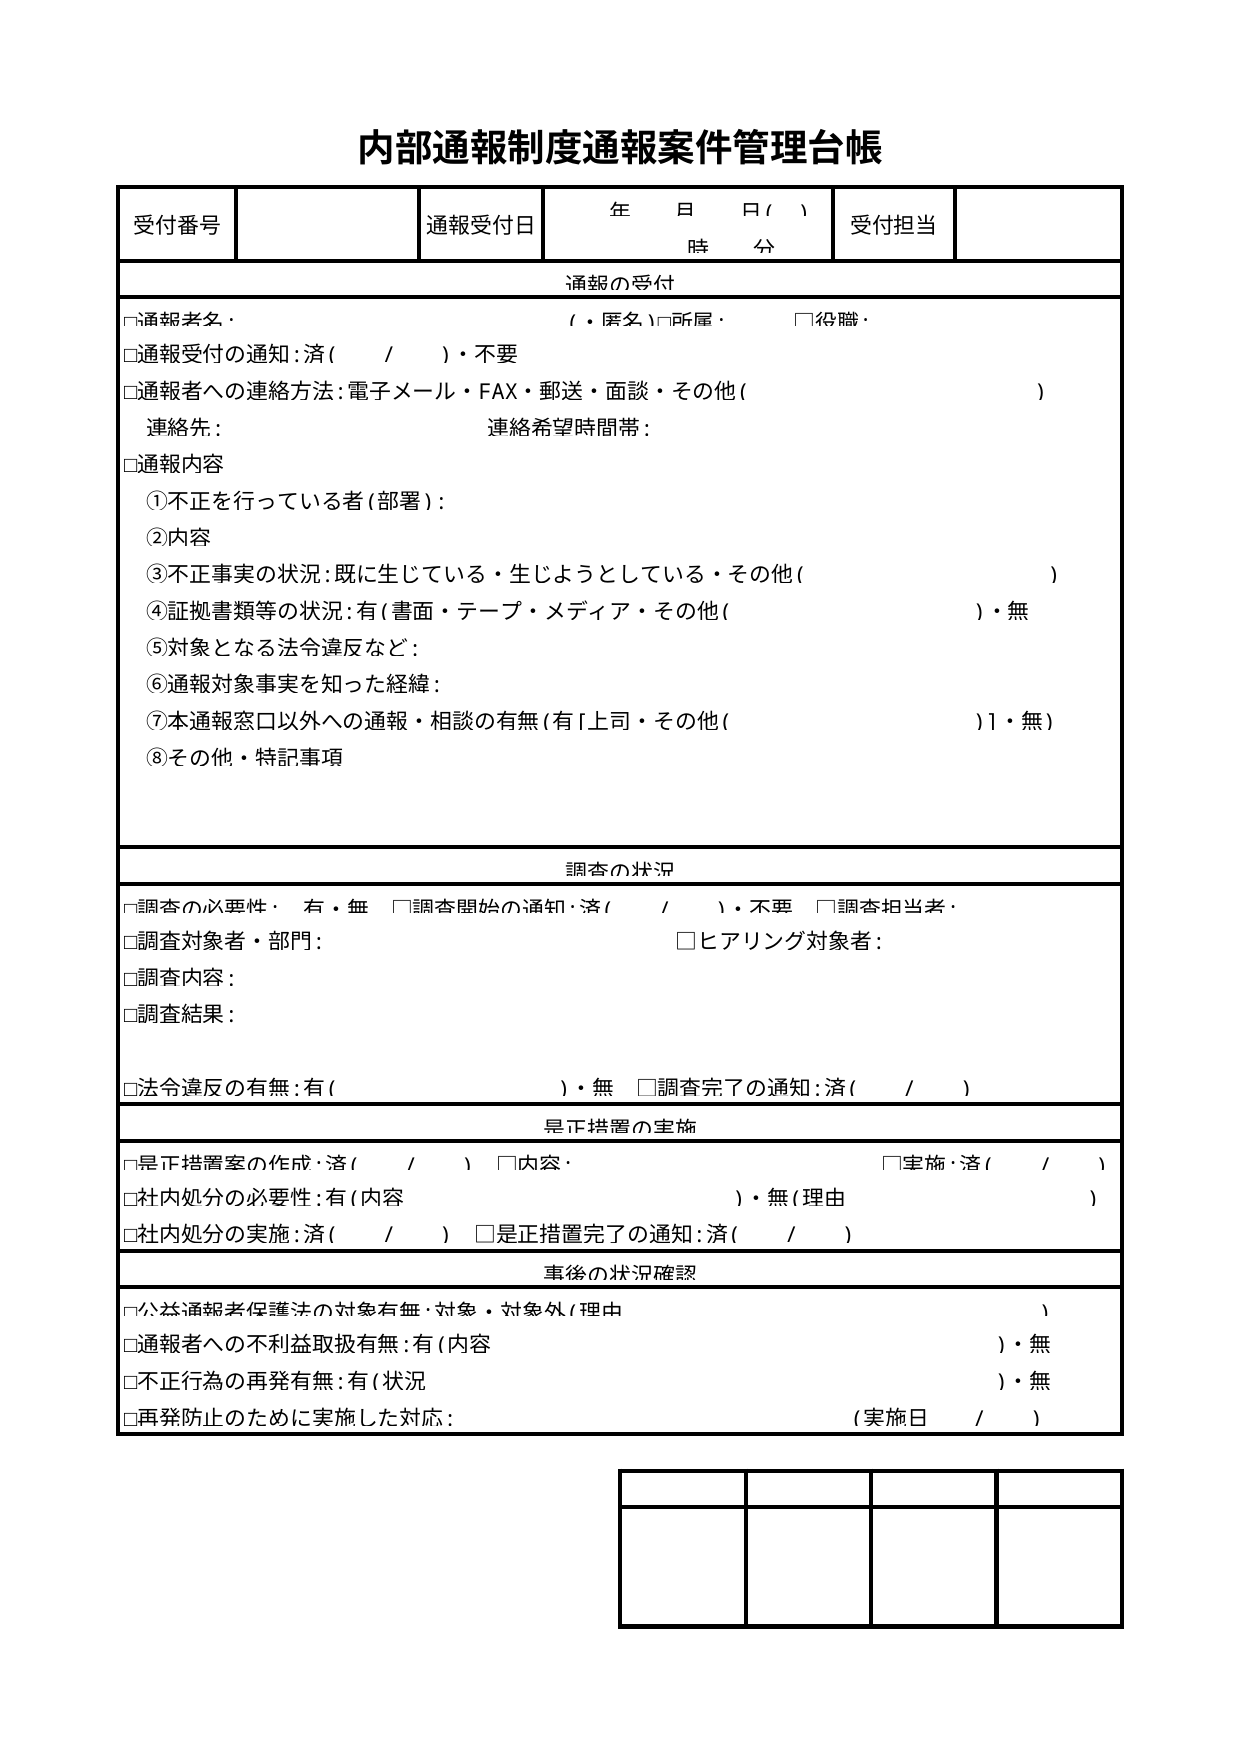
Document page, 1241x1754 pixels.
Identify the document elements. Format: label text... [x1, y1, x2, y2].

table_cell [120, 772, 1120, 808]
table_cell □通報者への連絡方法:電子メール・FAX・郵送・面談・その他( ) [120, 369, 1120, 405]
table_cell [118, 1505, 618, 1624]
table_cell ⑤対象となる法令違反など: [120, 625, 1120, 662]
table_header 通報受付日 [421, 189, 541, 258]
table_cell □不正行為の再発有無:有(状況 )・無 [120, 1359, 1120, 1395]
table_cell [748, 1509, 869, 1624]
table_cell 調査の状況 [120, 849, 1120, 882]
table_header 受付番号 [120, 189, 234, 258]
table_cell [118, 1436, 1122, 1468]
table_cell [999, 1509, 1120, 1624]
title 内部通報制度通報案件管理台帳 [118, 118, 1122, 172]
table_cell 通報の受付 [120, 263, 1120, 295]
table_cell □法令違反の有無:有( )・無 □調査完了の通知:済( / ) [120, 1065, 1120, 1102]
table_cell 時 分 [545, 222, 831, 258]
table_cell □通報受付の通知:済( / )・不要 [120, 332, 1120, 368]
table_cell [873, 1473, 994, 1505]
table_header [957, 189, 1120, 258]
table_cell ⑦本通報窓口以外への通報・相談の有無(有[上司・その他( )]・無) [120, 699, 1120, 735]
table_cell ⑥通報対象事実を知った経緯: [120, 662, 1120, 698]
table_cell □通報者への不利益取扱有無:有(内容 )・無 [120, 1322, 1120, 1358]
table_cell 是正措置の実施 [120, 1106, 1120, 1138]
table_cell [748, 1473, 869, 1505]
table_cell □是正措置案の作成:済( / ) □内容: □実施:済( / ) [120, 1143, 1120, 1175]
table_cell 連絡先: 連絡希望時間帯: [120, 405, 1120, 442]
table_cell [120, 1029, 1120, 1065]
table_cell [120, 809, 1120, 845]
table_cell □調査結果: [120, 992, 1120, 1028]
table_cell ③不正事実の状況:既に生じている・生じようとしている・その他( ) [120, 552, 1120, 588]
table_cell ⑧その他・特記事項 [120, 735, 1120, 772]
table_cell □調査内容: [120, 955, 1120, 992]
table_cell [873, 1509, 994, 1624]
table_cell ④証拠書類等の状況:有(書面・テープ・メディア・その他( )・無 [120, 589, 1120, 625]
table_header 年 月 日( ) [545, 189, 831, 222]
table_header [238, 189, 417, 258]
table_cell [622, 1509, 744, 1624]
table_cell [118, 1469, 618, 1505]
table_cell □再発防止のために実施した対応: (実施日 / ) [120, 1395, 1120, 1432]
table_cell 事後の状況確認 [120, 1253, 1120, 1285]
table_cell [622, 1473, 744, 1505]
table_header 受付担当 [835, 189, 953, 258]
table_cell □通報者名: (・匿名)□所属: □役職: [120, 299, 1120, 332]
table_cell □調査対象者・部門: □ヒアリング対象者: [120, 919, 1120, 955]
table_cell □通報内容 [120, 442, 1120, 478]
table_cell □社内処分の実施:済( / ) □是正措置完了の通知:済( / ) [120, 1212, 1120, 1248]
table_cell □公益通報者保護法の対象有無:対象・対象外(理由 ) [120, 1289, 1120, 1322]
table_cell [999, 1473, 1120, 1505]
table_cell ①不正を行っている者(部署): [120, 479, 1120, 515]
table_cell □調査の必要性: 有・無 □調査開始の通知:済( / )・不要 □調査担当者: [120, 886, 1120, 918]
table_cell ②内容 [120, 515, 1120, 552]
table_cell □社内処分の必要性:有(内容 )・無(理由 ) [120, 1175, 1120, 1212]
